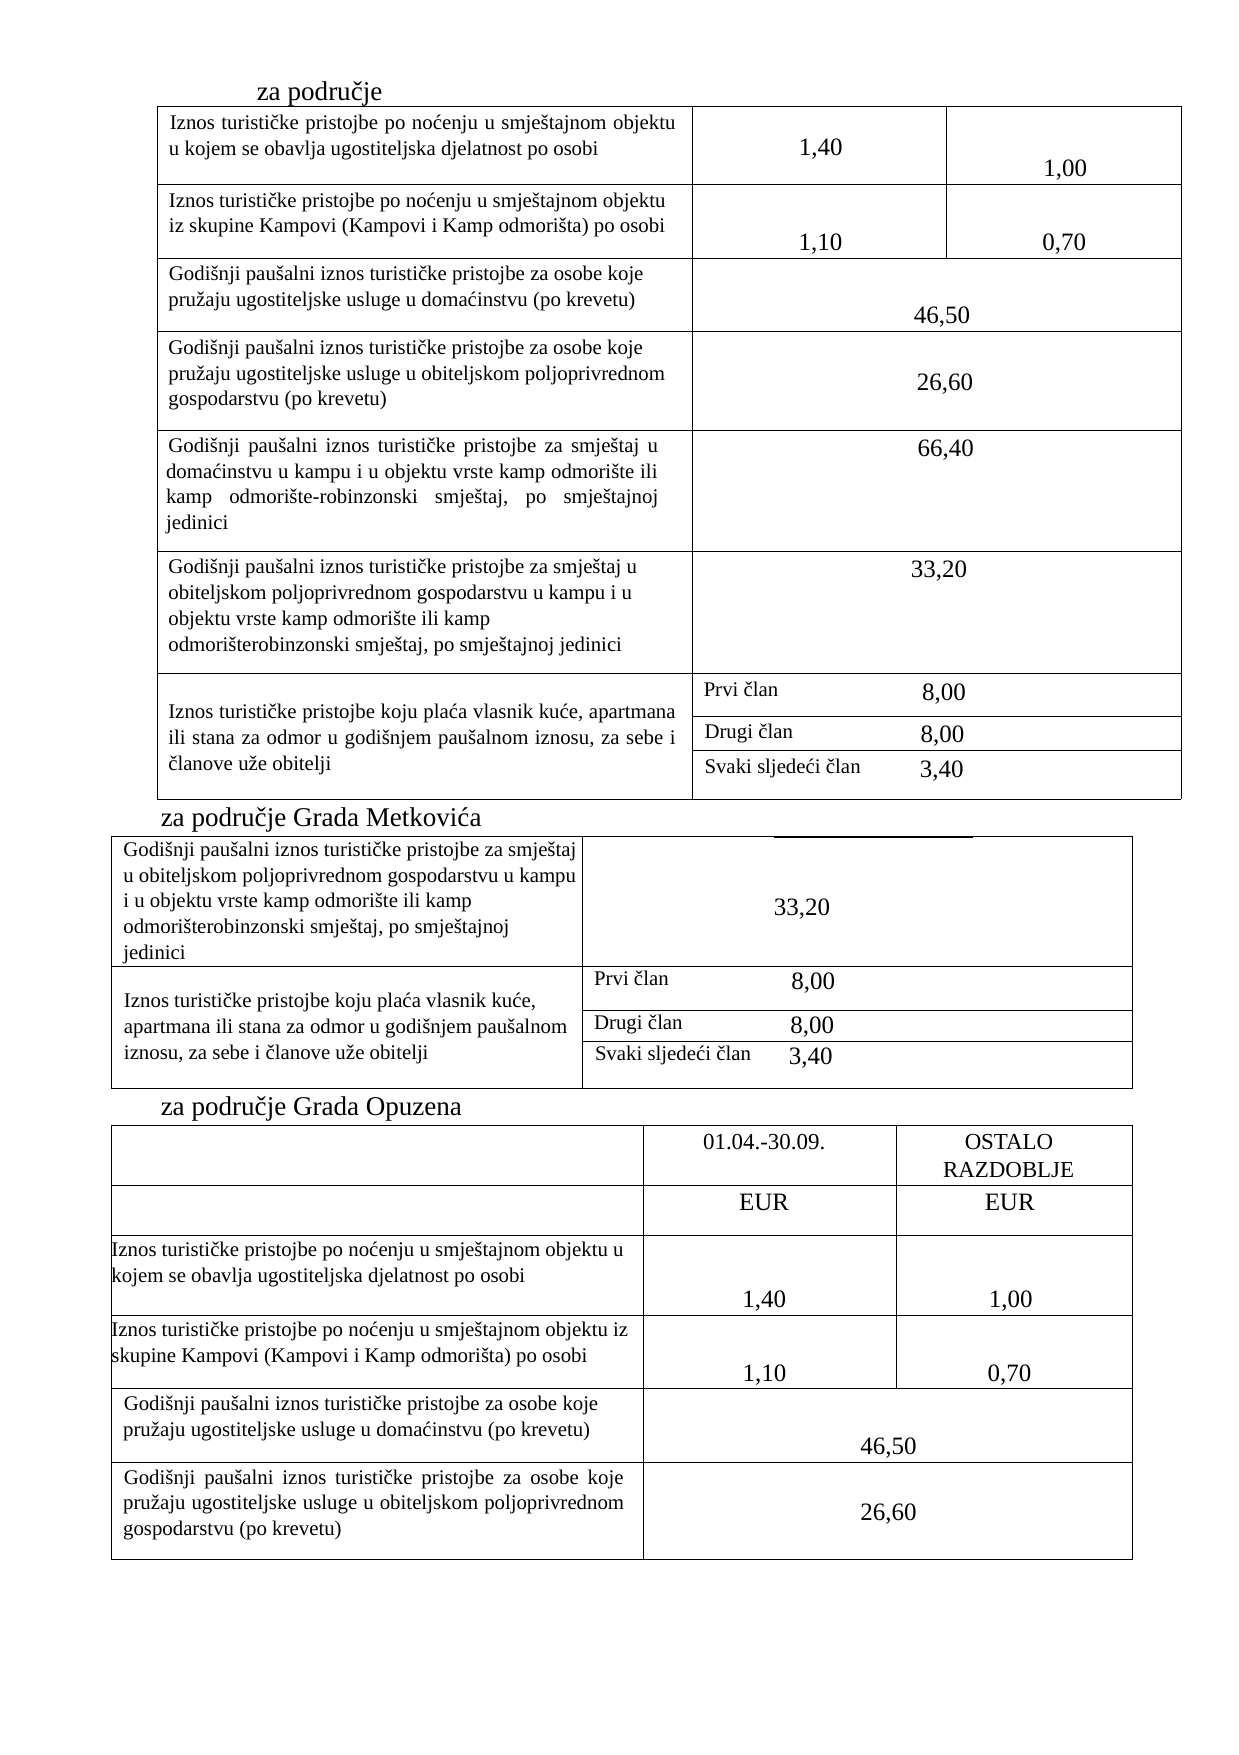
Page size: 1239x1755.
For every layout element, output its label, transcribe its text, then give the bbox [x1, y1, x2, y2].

table_cell 26,60 [908, 332, 1181, 429]
table_cell Drugi član [693, 717, 908, 750]
table_cell Godišnji paušalni iznos turističke pristojbe za osobe koje pružaju ugostiteljske usluge u obiteljskom poljoprivrednom gospodarstvu (po krevetu) [112, 1463, 643, 1559]
table_header OSTALO RAZDOBLJE [897, 1126, 1132, 1184]
table_cell EUR [644, 1186, 896, 1234]
table_header [583, 837, 774, 966]
table_cell Godišnji paušalni iznos turističke pristojbe za smještaj u domaćinstvu u kampu i u objektu vrste kamp odmorište ili kamp odmorište-robinzonski smještaj, po smještajnoj jedinici [158, 431, 692, 551]
table_cell 8,00 [908, 717, 1181, 750]
table_cell Prvi član [583, 967, 774, 1009]
table_header 33,20 [774, 837, 1132, 966]
table_cell [644, 1463, 860, 1559]
table_cell 66,40 [908, 431, 1181, 551]
table_cell Godišnji paušalni iznos turističke pristojbe za osobe koje pružaju ugostiteljske usluge u domaćinstvu (po krevetu) [158, 259, 692, 331]
table_cell 33,20 [908, 552, 1181, 673]
list za područje Grada Metkovića [0, 799, 1153, 833]
table_cell [644, 1389, 860, 1462]
table_header 01.04.-30.09. [644, 1126, 896, 1184]
table_cell Svaki sljedeći član [583, 1042, 774, 1088]
table_cell 46,50 [908, 259, 1181, 331]
table_cell [693, 259, 908, 331]
table_cell [693, 332, 908, 429]
table_cell 3,40 [908, 751, 1181, 799]
table_cell [908, 185, 946, 258]
table_cell Godišnji paušalni iznos turističke pristojbe za osobe koje pružaju ugostiteljske usluge u obiteljskom poljoprivrednom gospodarstvu (po krevetu) [158, 332, 692, 429]
table_cell Iznos turističke pristojbe po noćenju u smještajnom objektu u kojem se obavlja ugostiteljska djelatnost po osobi [158, 107, 692, 184]
table_cell 1,40 [644, 1236, 896, 1314]
table_cell Drugi član [583, 1011, 774, 1041]
table_cell [693, 431, 908, 551]
table_cell Iznos turističke pristojbe koju plaća vlasnik kuće, apartmana ili stana za odmor u godišnjem paušalnom iznosu, za sebe i članove uže obitelji [112, 967, 582, 1088]
table_cell 0,70 [897, 1316, 1132, 1388]
table_cell Godišnji paušalni iznos turističke pristojbe za osobe koje pružaju ugostiteljske usluge u domaćinstvu (po krevetu) [112, 1389, 643, 1462]
table_cell 1,00 [897, 1236, 1132, 1314]
table_cell 3,40 [774, 1042, 1132, 1088]
list za područje Grada Opuzena [0, 1088, 1153, 1122]
table_cell Iznos turističke pristojbe po noćenju u smještajnom objektu iz skupine Kampovi (Kampovi i Kamp odmorišta) po osobi [112, 1316, 643, 1388]
table_cell [693, 552, 908, 673]
table_cell 8,00 [908, 674, 1181, 716]
table_cell 1,10 [644, 1316, 896, 1388]
table_cell 0,70 [947, 185, 1181, 258]
table_header [112, 1126, 643, 1184]
table_cell [908, 107, 946, 184]
table_header Godišnji paušalni iznos turističke pristojbe za smještaj u obiteljskom poljoprivrednom gospodarstvu u kampu i u objektu vrste kamp odmorište ili kamp odmorišterobinzonski smještaj, po smještajnoj jedinici [112, 837, 582, 966]
table_cell Iznos turističke pristojbe po noćenju u smještajnom objektu iz skupine Kampovi (Kampovi i Kamp odmorišta) po osobi [158, 185, 692, 258]
table_cell EUR [897, 1186, 1132, 1234]
table_cell 26,60 [860, 1463, 1132, 1559]
table_cell Iznos turističke pristojbe po noćenju u smještajnom objektu u kojem se obavlja ugostiteljska djelatnost po osobi [112, 1236, 643, 1314]
table_cell Prvi član [693, 674, 908, 716]
table_cell Godišnji paušalni iznos turističke pristojbe za smještaj u obiteljskom poljoprivrednom gospodarstvu u kampu i u objektu vrste kamp odmorište ili kamp odmorišterobinzonski smještaj, po smještajnoj jedinici [158, 552, 692, 673]
table_cell 1,10 [693, 185, 908, 258]
table_cell 1,00 [947, 107, 1181, 184]
table_cell [112, 1186, 643, 1234]
table_cell 1,40 [693, 107, 908, 184]
table_cell Svaki sljedeći član [693, 751, 908, 799]
table_cell 8,00 [774, 1011, 1132, 1041]
table_cell Iznos turističke pristojbe koju plaća vlasnik kuće, apartmana ili stana za odmor u godišnjem paušalnom iznosu, za sebe i članove uže obitelji [158, 674, 692, 799]
table_cell 8,00 [774, 967, 1132, 1009]
table_cell 46,50 [860, 1389, 1132, 1462]
